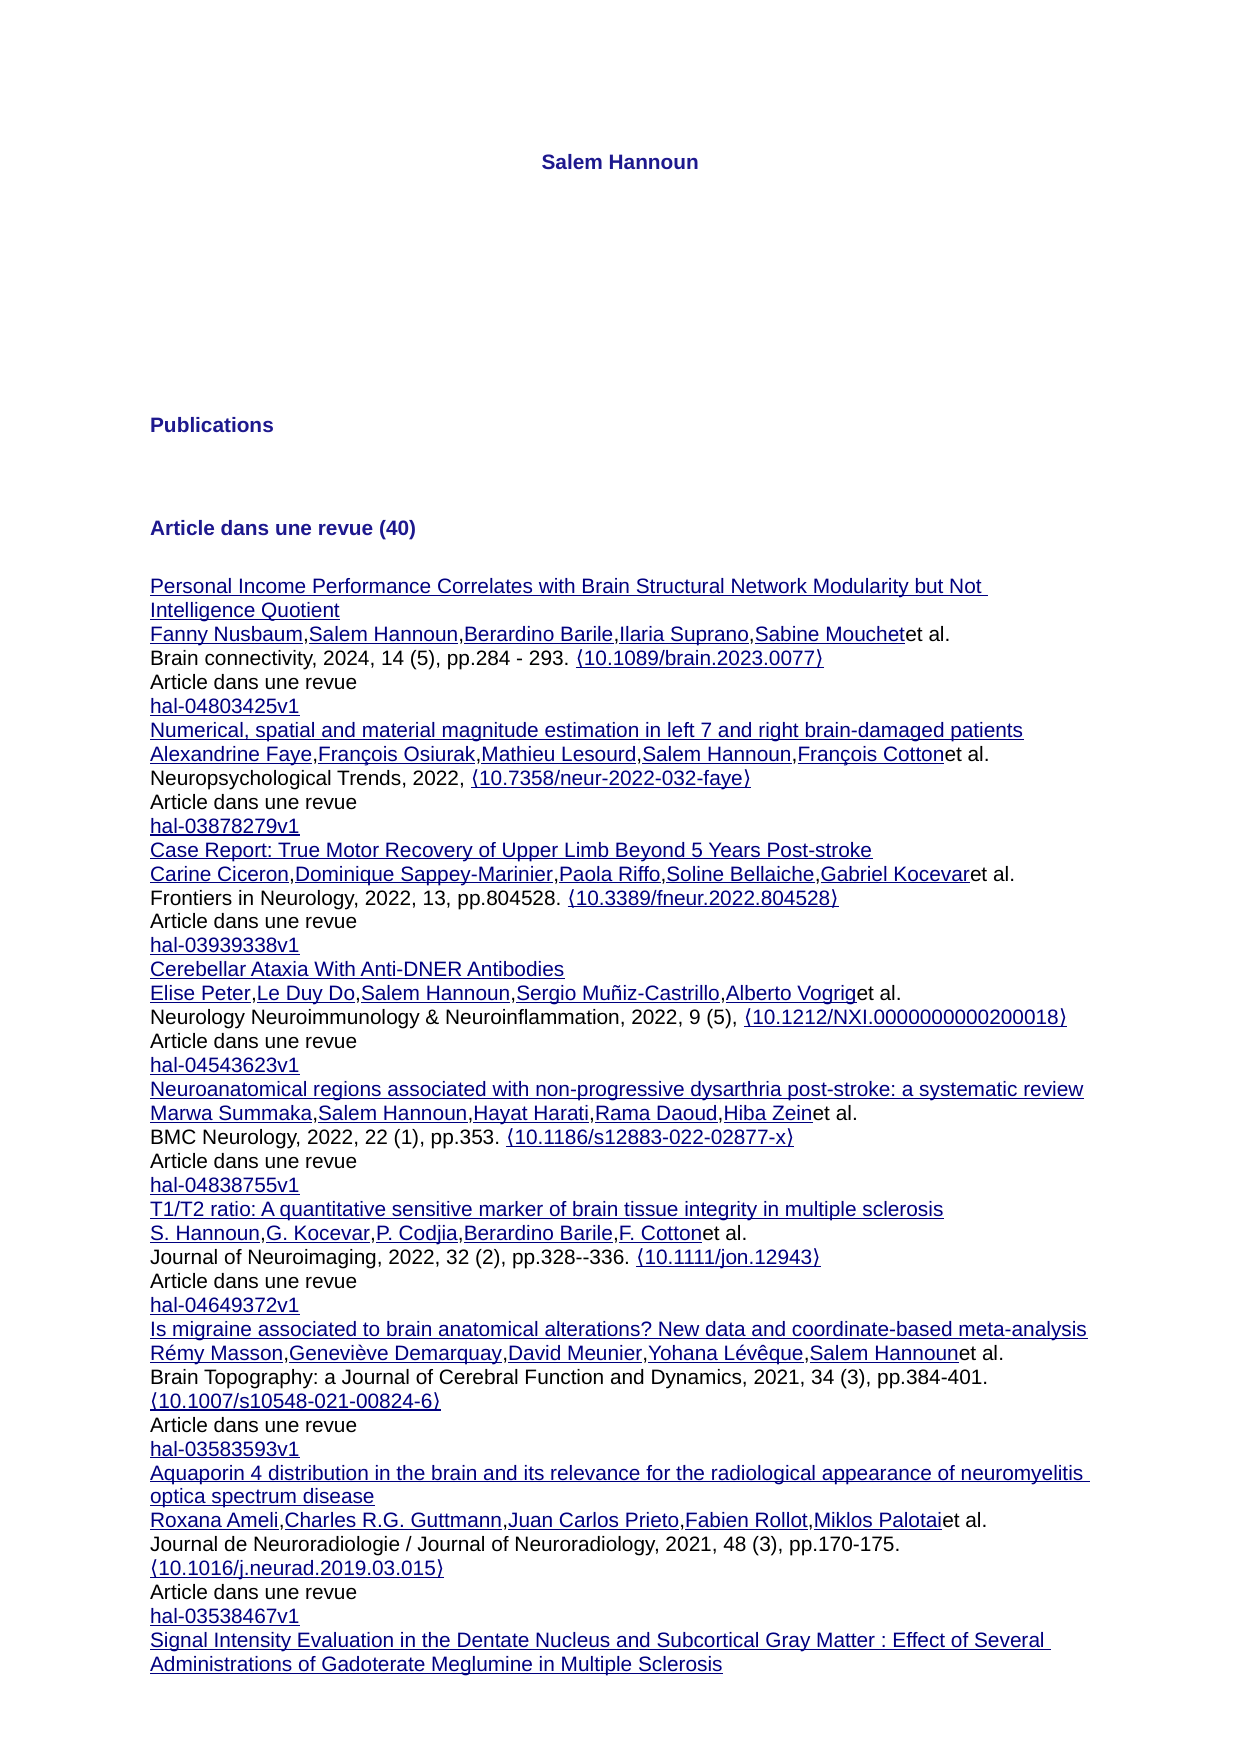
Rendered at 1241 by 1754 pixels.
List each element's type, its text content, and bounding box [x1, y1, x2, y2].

table_cell optica spectrum disease Roxana Ameli,Charles R.G. Guttmann,Juan Carlos Prieto,Fabien Rollot,Miklos Palotaiet al. Journal de Neuroradiologie / Journal of Neuroradiology, 2021, 48 (3), pp.170-175. ⟨10.1016/j.neurad.2019.03.015⟩ Article dans une revue hal-03538467v1 [150, 1482, 1090, 1628]
table_cell Case Report: True Motor Recovery of Upper Limb Beyond 5 Years Post-stroke Carine Ciceron,Dominique Sappey-Marinier,Paola Riffo,Soline Bellaiche,Gabriel Kocevaret al. Frontiers in Neurology, 2022, 13, pp.804528. ⟨10.3389/fneur.2022.804528⟩ Article dans une revue hal-03939338v1 [150, 838, 1090, 957]
table_cell Aquaporin 4 distribution in the brain and its relevance for the radiological appearance of neuromyelitis [150, 1460, 1090, 1481]
table_cell Cerebellar Ataxia With Anti-DNER Antibodies Elise Peter,Le Duy Do,Salem Hannoun,Sergio Muñiz-Castrillo,Alberto Vogriget al. Neurology Neuroimmunology & Neuroinflammation, 2022, 9 (5), ⟨10.1212/NXI.0000000000200018⟩ Article dans une revue hal-04543623v1 [150, 957, 1090, 1077]
table_header Personal Income Performance Correlates with Brain Structural Network Modularity but Not Intelligence Quotient Fanny Nusbaum,Salem Hannoun,Berardino Barile,Ilaria Suprano,Sabine Mouchetet al. Brain connectivity, 2024, 14 (5), pp.284 - 293. ⟨10.1089/brain.2023.0077⟩ Article dans une revue hal-04803425v1 [150, 574, 1090, 718]
table_cell Neuroanatomical regions associated with non-progressive dysarthria post-stroke: a systematic review Marwa Summaka,Salem Hannoun,Hayat Harati,Rama Daoud,Hiba Zeinet al. BMC Neurology, 2022, 22 (1), pp.353. ⟨10.1186/s12883-022-02877-x⟩ Article dans une revue hal-04838755v1 [150, 1077, 1090, 1197]
subtitle Salem Hannoun [150, 150, 1090, 174]
subtitle Article dans une revue (40) [150, 516, 1090, 539]
table_cell Is migraine associated to brain anatomical alterations? New data and coordinate-based meta-analysis Rémy Masson,Geneviève Demarquay,David Meunier,Yohana Lévêque,Salem Hannounet al. Brain Topography: a Journal of Cerebral Function and Dynamics, 2021, 34 (3), pp.384-401. ⟨10.1007/s10548-021-00824-6⟩ Article dans une revue hal-03583593v1 [150, 1317, 1090, 1460]
subtitle Publications [150, 412, 1090, 436]
table_cell Numerical, spatial and material magnitude estimation in left 7 and right brain-damaged patients Alexandrine Faye,François Osiurak,Mathieu Lesourd,Salem Hannoun,François Cottonet al. Neuropsychological Trends, 2022, ⟨10.7358/neur-2022-032-faye⟩ Article dans une revue hal-03878279v1 [150, 718, 1090, 837]
table_cell Signal Intensity Evaluation in the Dentate Nucleus and Subcortical Gray Matter : Effect of Several Administrations of Gadoterate Meglumine in Multiple Sclerosis [150, 1628, 1090, 1676]
table_cell T1/T2 ratio: A quantitative sensitive marker of brain tissue integrity in multiple sclerosis S. Hannoun,G. Kocevar,P. Codjia,Berardino Barile,F. Cottonet al. Journal of Neuroimaging, 2022, 32 (2), pp.328--336. ⟨10.1111/jon.12943⟩ Article dans une revue hal-04649372v1 [150, 1197, 1090, 1317]
